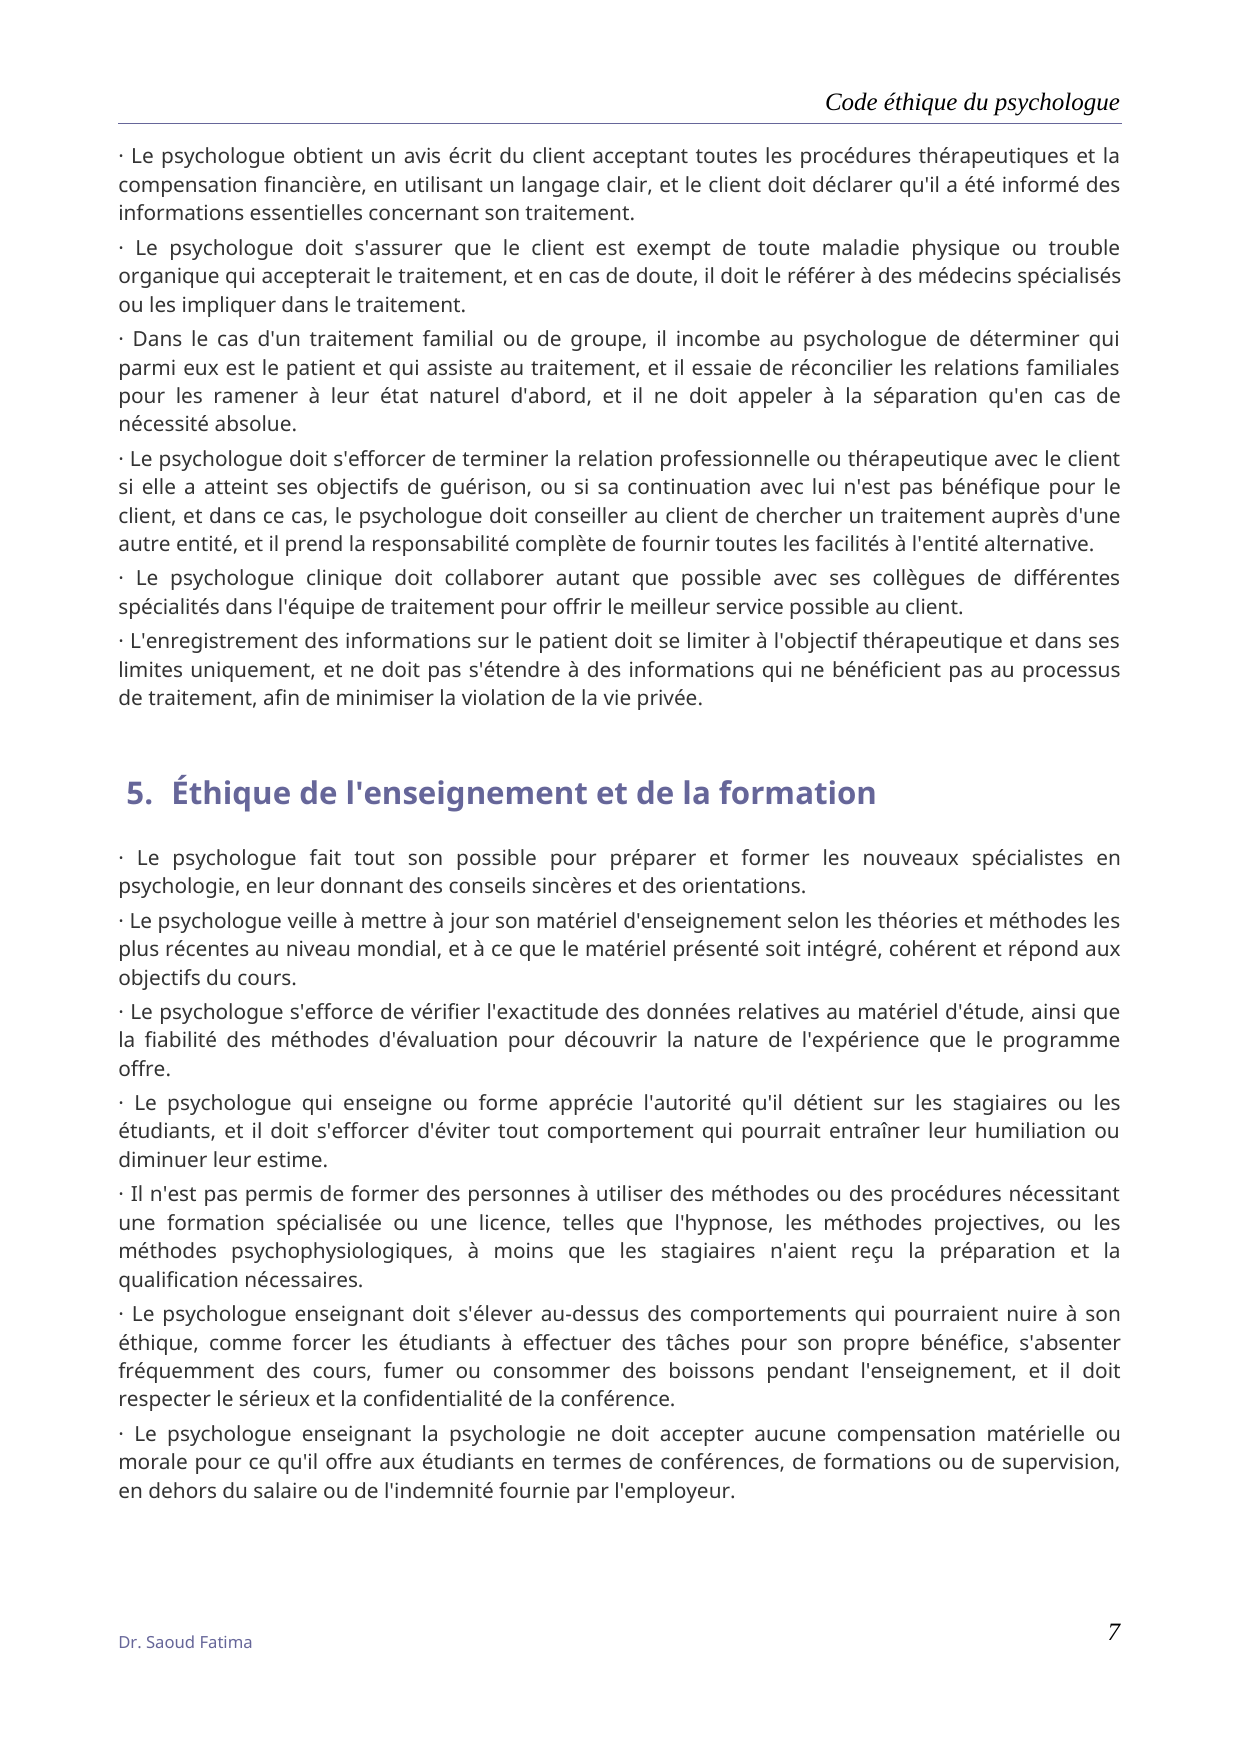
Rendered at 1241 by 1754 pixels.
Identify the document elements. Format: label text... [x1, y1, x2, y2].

text · Le psychologue veille à mettre à jour son matériel d'enseignement selon les théories et méthodes les plus récentes au niveau mondial, et à ce que le matériel présenté soit intégré, cohérent et répond aux objectifs du cours. [118, 906, 1122, 991]
text · Le psychologue doit s'efforcer de terminer la relation professionnelle ou thérapeutique avec le client si elle a atteint ses objectifs de guérison, ou si sa continuation avec lui n'est pas bénéfique pour le client, et dans ce cas, le psychologue doit conseiller au client de chercher un traitement auprès d'une autre entité, et il prend la responsabilité complète de fournir toutes les facilités à l'entité alternative. [118, 444, 1122, 558]
text · Le psychologue doit s'assurer que le client est exempt de toute maladie physique ou trouble organique qui accepterait le traitement, et en cas de doute, il doit le référer à des médecins spécialisés ou les impliquer dans le traitement. [118, 233, 1122, 318]
text · Le psychologue enseignant doit s'élever au-dessus des comportements qui pourraient nuire à son éthique, comme forcer les étudiants à effectuer des tâches pour son propre bénéfice, s'absenter fréquemment des cours, fumer ou consommer des boissons pendant l'enseignement, et il doit respecter le sérieux et la confidentialité de la conférence. [118, 1299, 1122, 1413]
text · Le psychologue clinique doit collaborer autant que possible avec ses collègues de différentes spécialités dans l'équipe de traitement pour offrir le meilleur service possible au client. [118, 563, 1122, 620]
text · Le psychologue obtient un avis écrit du client acceptant toutes les procédures thérapeutiques et la compensation financière, en utilisant un langage clair, et le client doit déclarer qu'il a été informé des informations essentielles concernant son traitement. [118, 142, 1122, 227]
text · Dans le cas d'un traitement familial ou de groupe, il incombe au psychologue de déterminer qui parmi eux est le patient et qui assiste au traitement, et il essaie de réconcilier les relations familiales pour les ramener à leur état naturel d'abord, et il ne doit appeler à la séparation qu'en cas de nécessité absolue. [118, 324, 1122, 438]
title Éthique de l'enseignement et de la formation [118, 771, 1122, 813]
text · Le psychologue qui enseigne ou forme apprécie l'autorité qu'il détient sur les stagiaires ou les étudiants, et il doit s'efforcer d'éviter tout comportement qui pourrait entraîner leur humiliation ou diminuer leur estime. [118, 1088, 1122, 1173]
text · L'enregistrement des informations sur le patient doit se limiter à l'objectif thérapeutique et dans ses limites uniquement, et ne doit pas s'étendre à des informations qui ne bénéficient pas au processus de traitement, afin de minimiser la violation de la vie privée. [118, 626, 1122, 712]
text · Le psychologue fait tout son possible pour préparer et former les nouveaux spécialistes en psychologie, en leur donnant des conseils sincères et des orientations. [118, 843, 1122, 900]
text · Il n'est pas permis de former des personnes à utiliser des méthodes ou des procédures nécessitant une formation spécialisée ou une licence, telles que l'hypnose, les méthodes projectives, ou les méthodes psychophysiologiques, à moins que les stagiaires n'aient reçu la préparation et la qualification nécessaires. [118, 1179, 1122, 1293]
text · Le psychologue s'efforce de vérifier l'exactitude des données relatives au matériel d'étude, ainsi que la fiabilité des méthodes d'évaluation pour découvrir la nature de l'expérience que le programme offre. [118, 997, 1122, 1082]
text · Le psychologue enseignant la psychologie ne doit accepter aucune compensation matérielle ou morale pour ce qu'il offre aux étudiants en termes de conférences, de formations ou de supervision, en dehors du salaire ou de l'indemnité fournie par l'employeur. [118, 1419, 1122, 1504]
